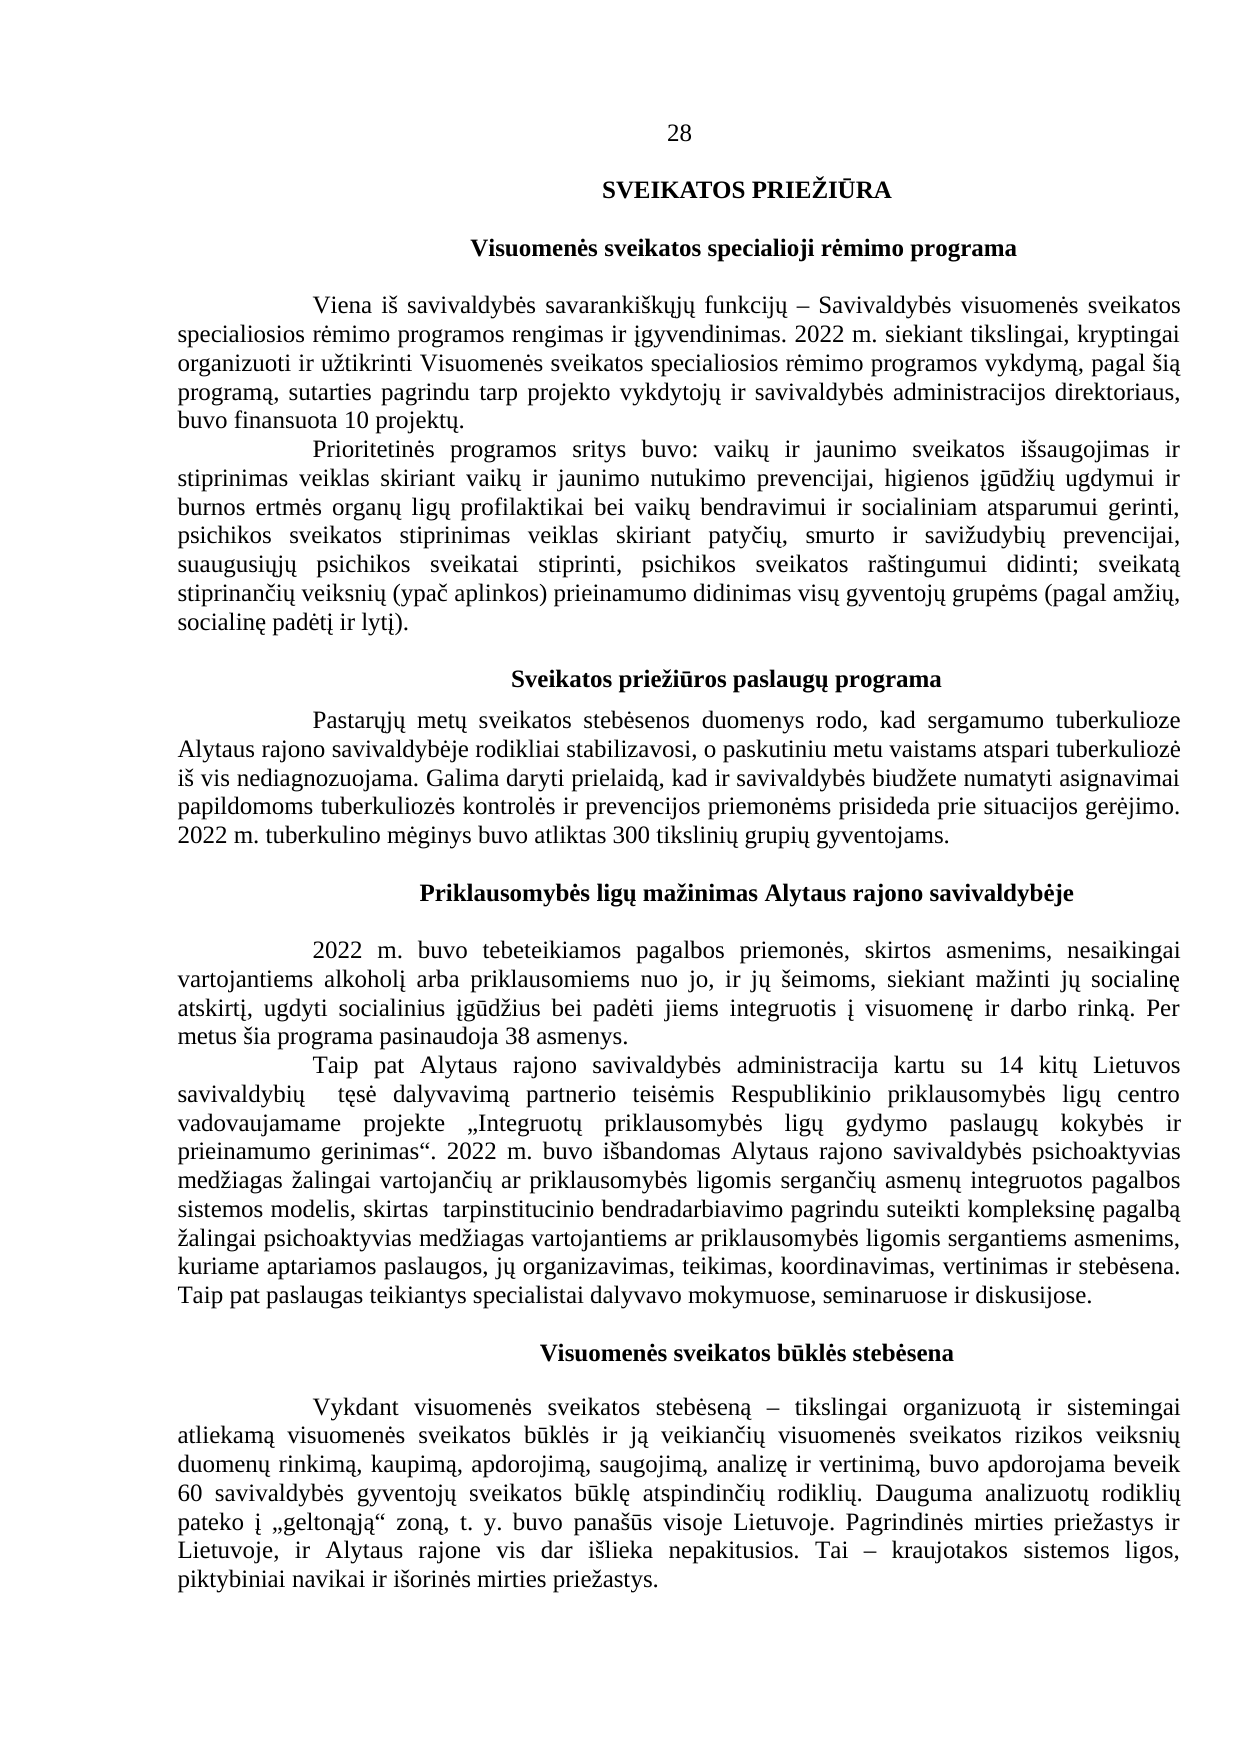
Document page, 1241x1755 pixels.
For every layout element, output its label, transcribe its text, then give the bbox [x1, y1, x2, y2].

text Vykdant visuomenės sveikatos stebėseną – tikslingai organizuotą ir sistemingai atliekamą visuomenės sveikatos būklės ir ją veikiančių visuomenės sveikatos rizikos veiksnių duomenų rinkimą, kaupimą, apdorojimą, saugojimą, analizę ir vertinimą, buvo apdorojama beveik 60 savivaldybės gyventojų sveikatos būklę atspindinčių rodiklių. Dauguma analizuotų rodiklių pateko į „geltonąją“ zoną, t. y. buvo panašūs visoje Lietuvoje. Pagrindinės mirties priežastys ir Lietuvoje, ir Alytaus rajone vis dar išlieka nepakitusios. Tai – kraujotakos sistemos ligos, piktybiniai navikai ir išorinės mirties priežastys. [177, 1392, 1181, 1593]
text Visuomenės sveikatos būklės stebėsena [177, 1338, 1181, 1366]
text Visuomenės sveikatos specialioji rėmimo programa [177, 233, 1181, 262]
text Priklausomybės ligų mažinimas Alytaus rajono savivaldybėje [177, 878, 1181, 906]
text Viena iš savivaldybės savarankiškųjų funkcijų – Savivaldybės visuomenės sveikatos specialiosios rėmimo programos rengimas ir įgyvendinimas. 2022 m. siekiant tikslingai, kryptingai organizuoti ir užtikrinti Visuomenės sveikatos specialiosios rėmimo programos vykdymą, pagal šią programą, sutarties pagrindu tarp projekto vykdytojų ir savivaldybės administracijos direktoriaus, buvo finansuota 10 projektų. [177, 291, 1181, 434]
text Sveikatos priežiūros paslaugų programa [177, 664, 1181, 693]
text Prioritetinės programos sritys buvo: vaikų ir jaunimo sveikatos išsaugojimas ir stiprinimas veiklas skiriant vaikų ir jaunimo nutukimo prevencijai, higienos įgūdžių ugdymui ir burnos ertmės organų ligų profilaktikai bei vaikų bendravimui ir socialiniam atsparumui gerinti, psichikos sveikatos stiprinimas veiklas skiriant patyčių, smurto ir savižudybių prevencijai, suaugusiųjų psichikos sveikatai stiprinti, psichikos sveikatos raštingumui didinti; sveikatą stiprinančių veiksnių (ypač aplinkos) prieinamumo didinimas visų gyventojų grupėms (pagal amžių, socialinę padėtį ir lytį). [177, 434, 1181, 636]
text Pastarųjų metų sveikatos stebėsenos duomenys rodo, kad sergamumo tuberkulioze Alytaus rajono savivaldybėje rodikliai stabilizavosi, o paskutiniu metu vaistams atspari tuberkuliozė iš vis nediagnozuojama. Galima daryti prielaidą, kad ir savivaldybės biudžete numatyti asignavimai papildomoms tuberkuliozės kontrolės ir prevencijos priemonėms prisideda prie situacijos gerėjimo. 2022 m. tuberkulino mėginys buvo atliktas 300 tikslinių grupių gyventojams. [177, 705, 1181, 849]
text 2022 m. buvo tebeteikiamos pagalbos priemonės, skirtos asmenims, nesaikingai vartojantiems alkoholį arba priklausomiems nuo jo, ir jų šeimoms, siekiant mažinti jų socialinę atskirtį, ugdyti socialinius įgūdžius bei padėti jiems integruotis į visuomenę ir darbo rinką. Per metus šia programa pasinaudoja 38 asmenys. [177, 935, 1181, 1050]
text Taip pat Alytaus rajono savivaldybės administracija kartu su 14 kitų Lietuvos savivaldybių tęsė dalyvavimą partnerio teisėmis Respublikinio priklausomybės ligų centro vadovaujamame projekte „Integruotų priklausomybės ligų gydymo paslaugų kokybės ir prieinamumo gerinimas“. 2022 m. buvo išbandomas Alytaus rajono savivaldybės psichoaktyvias medžiagas žalingai vartojančių ar priklausomybės ligomis sergančių asmenų integruotos pagalbos sistemos modelis, skirtas tarpinstitucinio bendradarbiavimo pagrindu suteikti kompleksinę pagalbą žalingai psichoaktyvias medžiagas vartojantiems ar priklausomybės ligomis sergantiems asmenims, kuriame aptariamos paslaugos, jų organizavimas, teikimas, koordinavimas, vertinimas ir stebėsena. Taip pat paslaugas teikiantys specialistai dalyvavo mokymuose, seminaruose ir diskusijose. [177, 1050, 1181, 1309]
text SVEIKATOS PRIEŽIŪRA [177, 176, 1181, 204]
